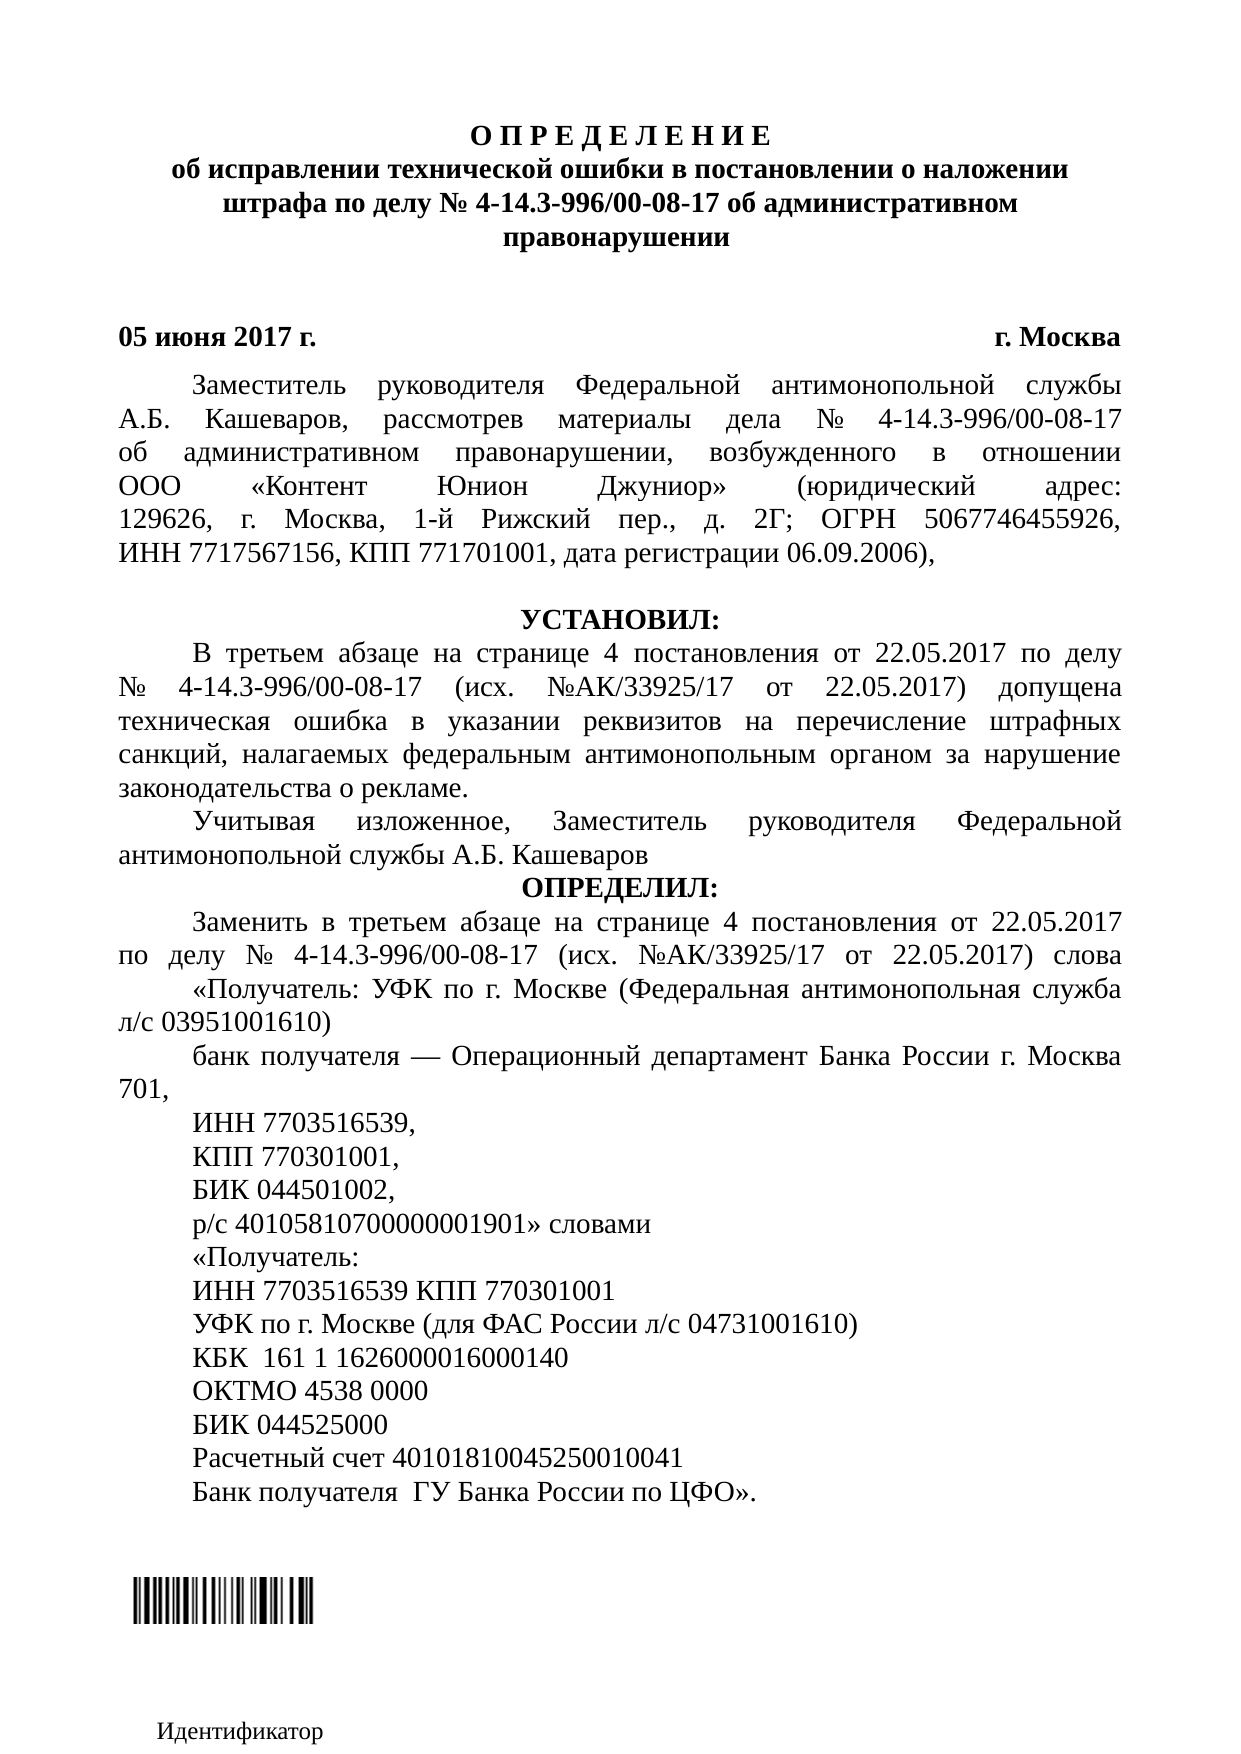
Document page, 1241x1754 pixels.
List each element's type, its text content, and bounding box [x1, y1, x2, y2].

text Банк получателя ГУ Банка России по ЦФО». [118, 1474, 1122, 1508]
text Заместитель руководителя Федеральной антимонопольной службы А.Б. Кашеваров, рассмотрев материалы дела № 4-14.3-996/00-08-17 об административном правонарушении, возбужденного в отношении ООО «Контент Юнион Джуниор» (юридический адрес: 129626, г. Москва, 1-й Рижский пер., д. 2Г; ОГРН 5067746455926, ИНН 7717567156, КПП 771701001, дата регистрации 06.09.2006), [118, 367, 1122, 568]
text БИК 044525000 [118, 1407, 1122, 1441]
text «Получатель: [118, 1239, 1122, 1273]
text р/с 40105810700000001901» словами [118, 1206, 1122, 1239]
text ИНН 7703516539, [118, 1105, 1122, 1139]
text КПП 770301001, [118, 1139, 1122, 1172]
text Расчетный счет 40101810045250010041 [118, 1441, 1122, 1474]
text КБК 161 1 1626000016000140 [118, 1340, 1122, 1373]
text ИНН 7703516539 КПП 770301001 [118, 1273, 1122, 1306]
text Учитывая изложенное, Заместитель руководителя Федеральной антимонопольной службы А.Б. Кашеваров [118, 803, 1122, 870]
text УСТАНОВИЛ: [118, 602, 1122, 636]
text Заменить в третьем абзаце на странице 4 постановления от 22.05.2017 по делу № 4-14.3-996/00-08-17 (исх. №АК/33925/17 от 22.05.2017) слова «Получатель: УФК по г. Москве (Федеральная антимонопольная служба л/с 03951001610) [118, 904, 1122, 1038]
text БИК 044501002, [118, 1172, 1122, 1206]
text об исправлении технической ошибки в постановлении о наложении штрафа по делу № 4-14.3-996/00-08-17 об административном правонарушении [118, 152, 1122, 252]
text В третьем абзаце на странице 4 постановления от 22.05.2017 по делу № 4-14.3-996/00-08-17 (исх. №АК/33925/17 от 22.05.2017) допущена техническая ошибка в указании реквизитов на перечисление штрафных санкций, налагаемых федеральным антимонопольным органом за нарушение законодательства о рекламе. [118, 636, 1122, 803]
text УФК по г. Москве (для ФАС России л/с 04731001610) [118, 1306, 1122, 1340]
text 05 июня 2017 г. г. Москва [118, 319, 1122, 353]
text О П Р Е Д Е Л Е Н И Е [118, 118, 1122, 152]
text ОКТМО 4538 0000 [118, 1373, 1122, 1407]
text банк получателя — Операционный департамент Банка России г. Москва 701, [118, 1038, 1122, 1105]
text ОПРЕДЕЛИЛ: [118, 870, 1122, 904]
picture [118, 1577, 331, 1624]
